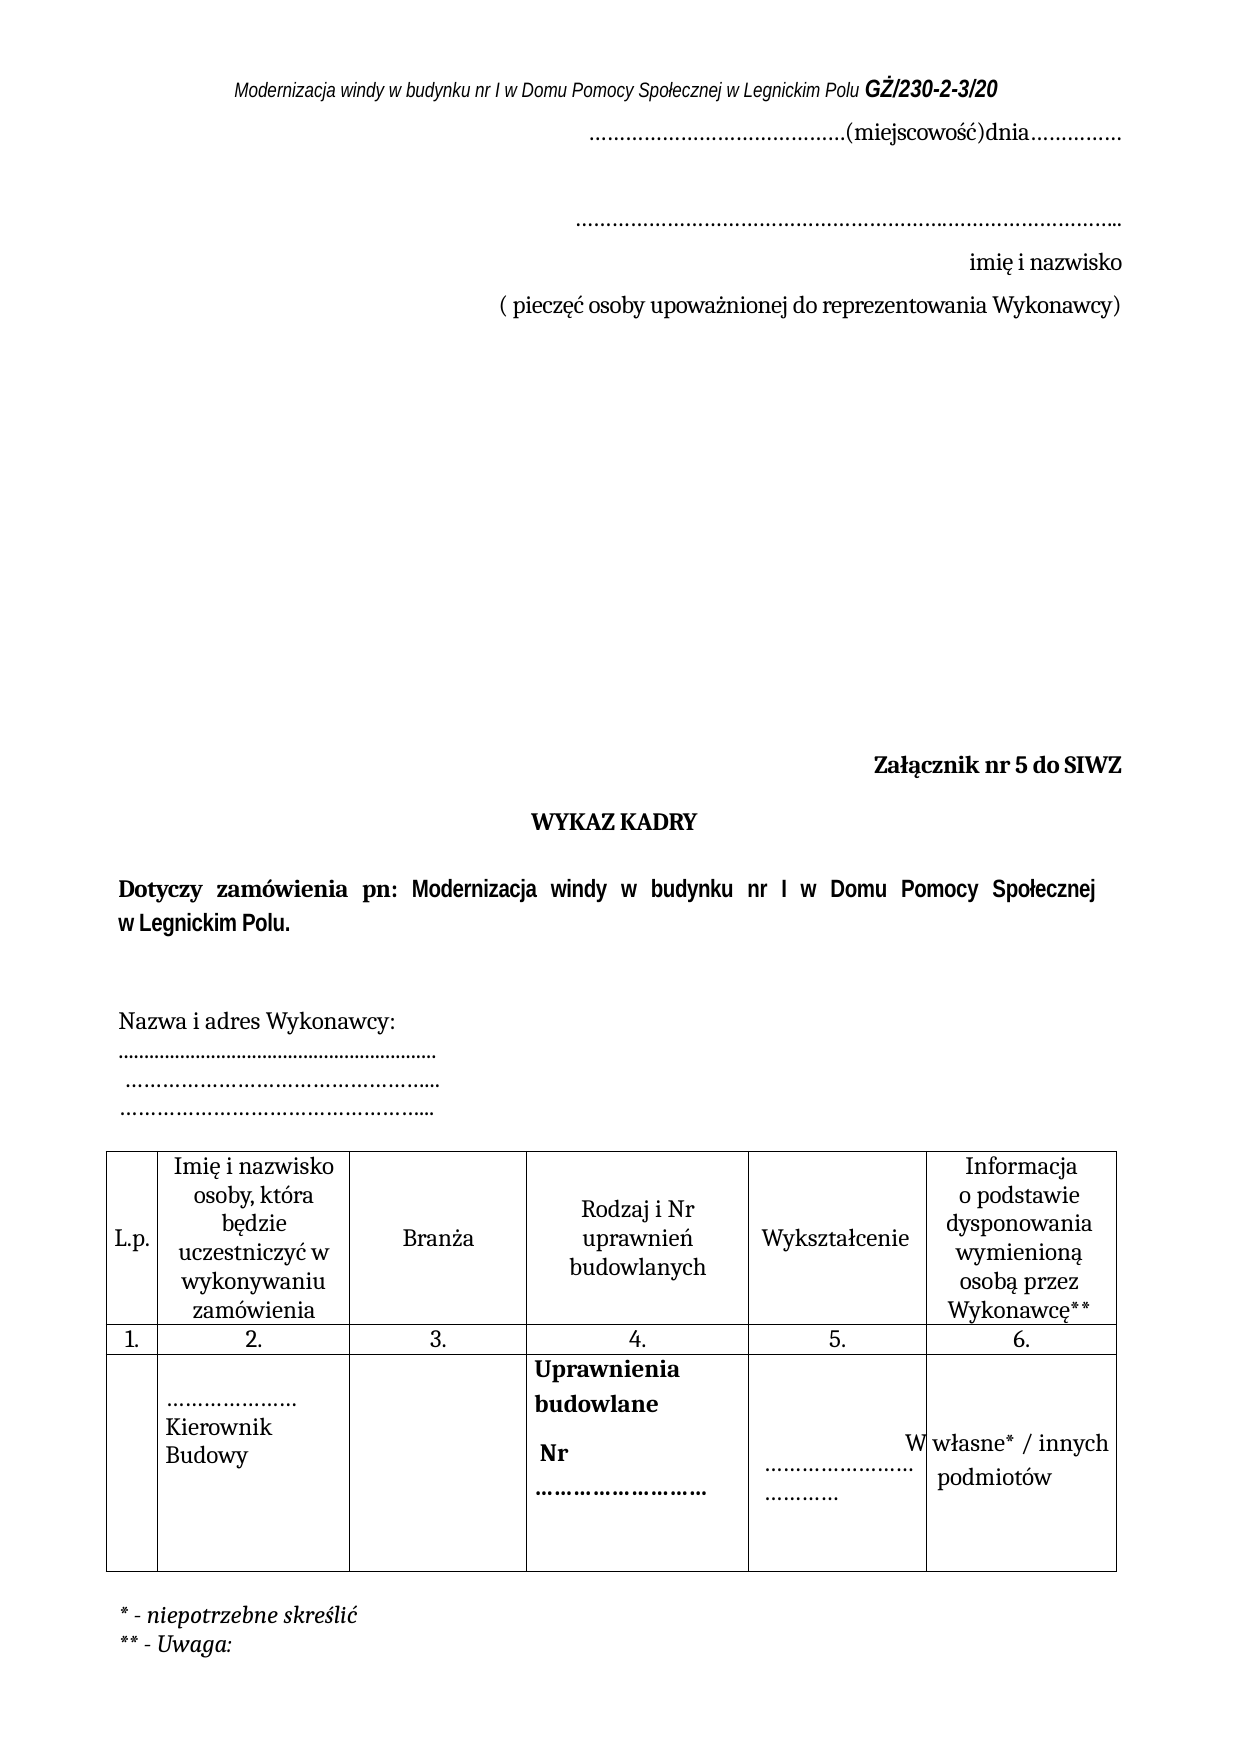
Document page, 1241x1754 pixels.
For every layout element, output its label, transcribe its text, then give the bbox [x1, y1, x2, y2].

text ** - Uwaga: [118, 1630, 1122, 1658]
table_cell ………………… Kierownik Budowy [158, 1355, 349, 1571]
table_header Informacja o podstawie dysponowania wymienioną osobą przez Wykonawcę** [927, 1152, 1116, 1324]
text Załącznik nr 5 do SIWZ [112, 751, 1122, 779]
text ……………………………………(miejscowość)dnia…………… [112, 118, 1122, 147]
text Dotyczy zamówienia pn: Modernizacja windy w budynku nr I w Domu Pomocy Społecznej w Legnickim Polu. [118, 874, 1110, 937]
text …………………………………………... [118, 1093, 1122, 1122]
table_header Wykształcenie [749, 1152, 926, 1324]
table_header Rodzaj i Nr uprawnień budowlanych [527, 1152, 748, 1324]
table_cell Uprawnienia budowlane Nr ……………………… [527, 1355, 748, 1571]
table_header L.p. [107, 1152, 157, 1324]
table_cell 3. [350, 1325, 526, 1354]
table_header Branża [350, 1152, 526, 1324]
table_cell ……………………………… [749, 1355, 926, 1571]
table_cell 6. [927, 1325, 1116, 1354]
text Nazwa i adres Wykonawcy: [118, 1007, 1122, 1036]
text .............................................................. …………………………………………... [118, 1036, 1122, 1093]
text WYKAZ KADRY [118, 808, 1110, 837]
table_cell 1. [107, 1325, 157, 1354]
table_cell [350, 1355, 526, 1571]
table_cell W własne* / innych podmiotów [927, 1355, 1116, 1571]
text …………………………………………………….……………………….. [112, 204, 1122, 233]
text imię i nazwisko ( pieczęć osoby upoważnionej do reprezentowania Wykonawcy) [112, 247, 1122, 319]
table_cell 2. [158, 1325, 349, 1354]
table_cell [107, 1355, 157, 1571]
table_cell 4. [527, 1325, 748, 1354]
table_header Imię i nazwisko osoby, która będzie uczestniczyć w wykonywaniu zamówienia [158, 1152, 349, 1324]
table_cell 5. [749, 1325, 926, 1354]
text * - niepotrzebne skreślić [118, 1601, 1122, 1630]
